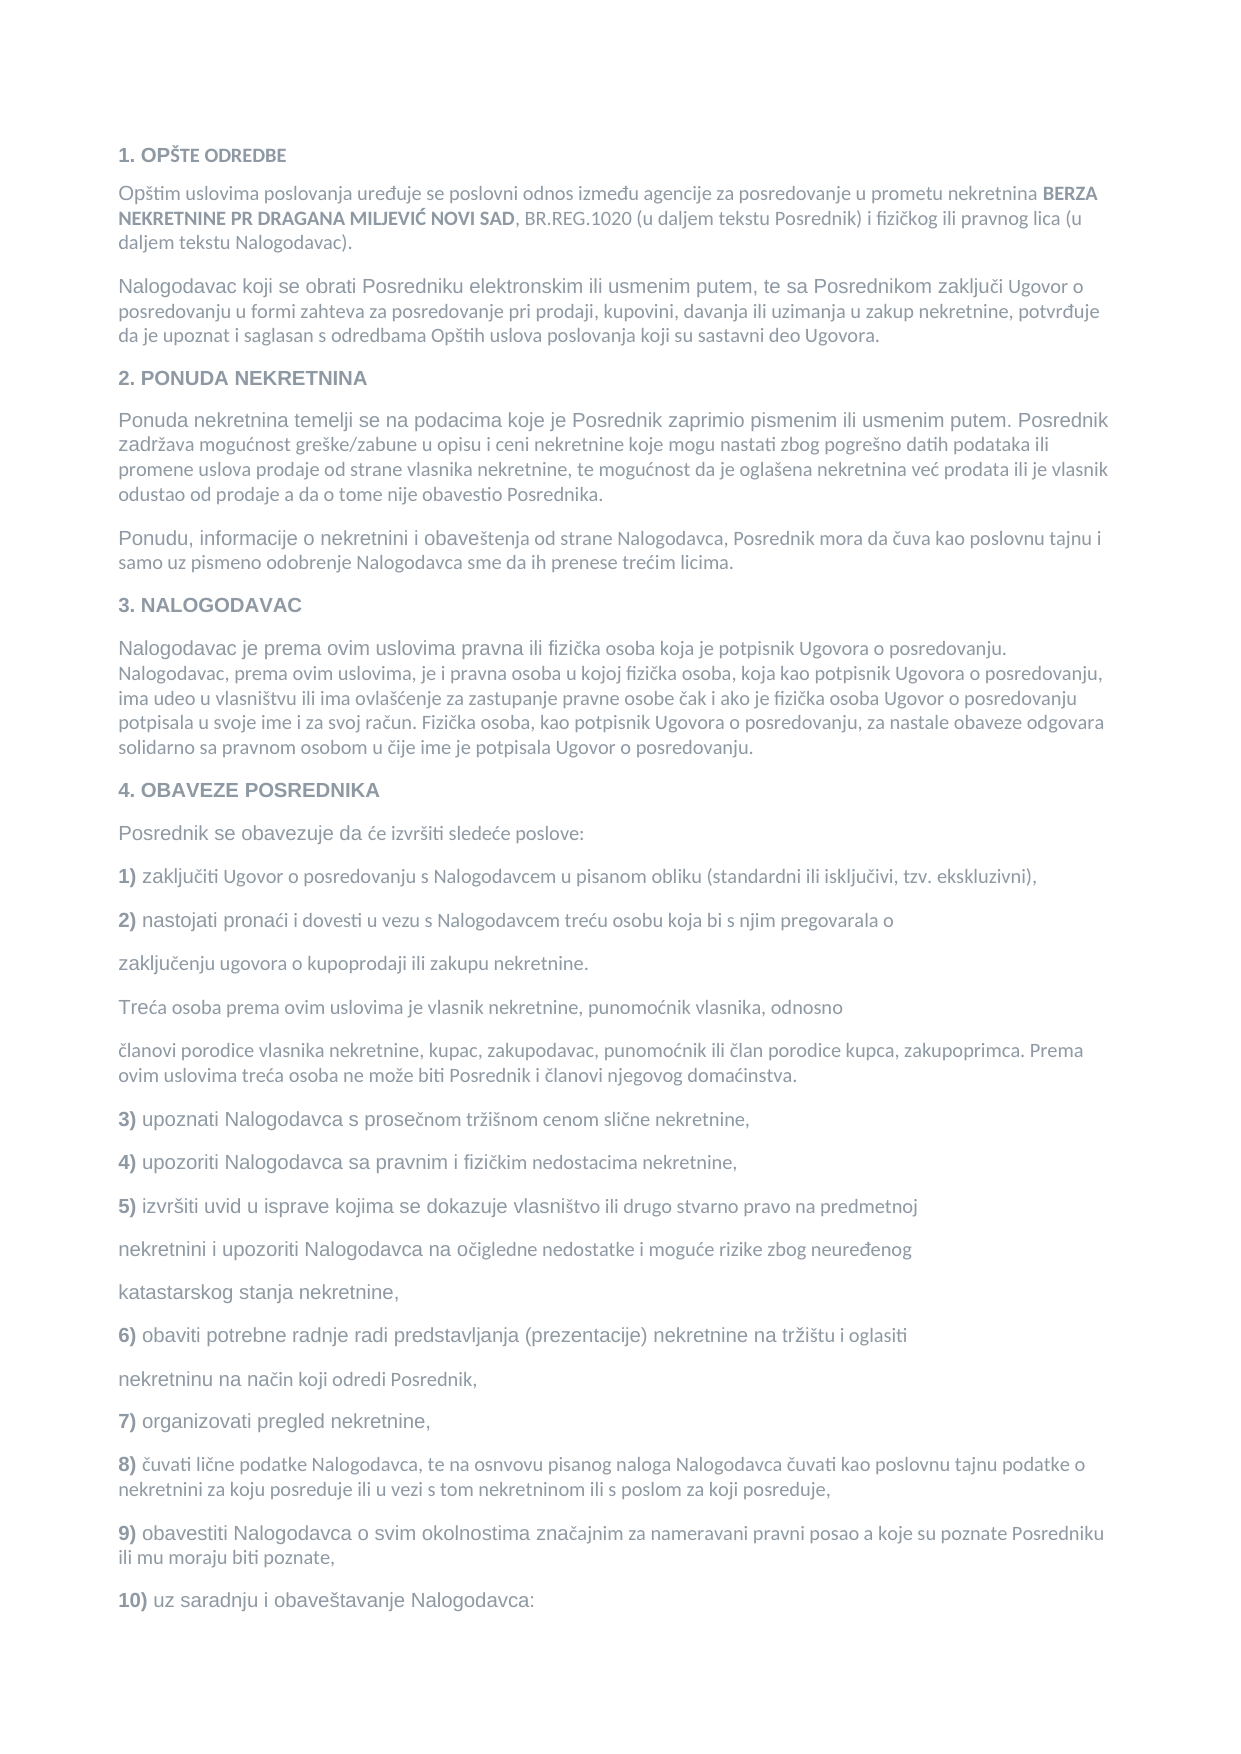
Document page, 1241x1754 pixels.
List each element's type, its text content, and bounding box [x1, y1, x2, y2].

text Nalogodavac koji se obrati Posredniku elektronskim ili usmenim putem, te sa Posrednikom zaključi Ugovor o posredovanju u formi zahteva za posredovanje pri prodaji, kupovini, davanja ili uzimanja u zakup nekretnine, potvrđuje da je upoznat i saglasan s odredbama Opštih uslova poslovanja koji su sastavni deo Ugovora. [118, 273, 1122, 348]
text 9) obavestiti Nalogodavca o svim okolnostima značajnim za nameravani pravni posao a koje su poznate Posredniku ili mu moraju biti poznate, [118, 1520, 1122, 1570]
text 3) upoznati Nalogodavca s prosečnom tržišnom cenom slične nekretnine, [118, 1106, 1122, 1131]
text 4. OBAVEZE POSREDNIKA [118, 778, 1122, 802]
text 5) izvršiti uvid u isprave kojima se dokazuje vlasništvo ili drugo stvarno pravo na predmetnoj [118, 1193, 1122, 1218]
text Opštim uslovima poslovanja uređuje se poslovni odnos između agencije za posredovanje u prometu nekretnina BERZA NEKRETNINE PR DRAGANA MILJEVIĆ NOVI SAD, BR.REG.1020 (u daljem tekstu Posrednik) i fizičkog ili pravnog lica (u daljem tekstu Nalogodavac). [118, 180, 1122, 255]
text zaključenju ugovora o kupoprodaji ili zakupu nekretnine. [118, 951, 1122, 976]
text Ponuda nekretnina temelji se na podacima koje je Posrednik zaprimio pismenim ili usmenim putem. Posrednik zadržava mogućnost greške/zabune u opisu i ceni nekretnine koje mogu nastati zbog pogrešno datih podataka ili promene uslova prodaje od strane vlasnika nekretnine, te mogućnost da je oglašena nekretnina već prodata ili je vlasnik odustao od prodaje a da o tome nije obavestio Posrednika. [118, 409, 1122, 506]
text 8) čuvati lične podatke Nalogodavca, te na osnvovu pisanog naloga Nalogodavca čuvati kao poslovnu tajnu podatke o nekretnini za koju posreduje ili u vezi s tom nekretninom ili s poslom za koji posreduje, [118, 1452, 1122, 1501]
text Treća osoba prema ovim uslovima je vlasnik nekretnine, punomoćnik vlasnika, odnosno [118, 994, 1122, 1019]
text Nalogodavac je prema ovim uslovima pravna ili fizička osoba koja je potpisnik Ugovora o posredovanju. Nalogodavac, prema ovim uslovima, je i pravna osoba u kojoj fizička osoba, koja kao potpisnik Ugovora o posredovanju, ima udeo u vlasništvu ili ima ovlašćenje za zastupanje pravne osobe čak i ako je fizička osoba Ugovor o posredovanju potpisala u svoje ime i za svoj račun. Fizička osoba, kao potpisnik Ugovora o posredovanju, za nastale obaveze odgovara solidarno sa pravnom osobom u čije ime je potpisala Ugovor o posredovanju. [118, 636, 1122, 759]
text 7) organizovati pregled nekretnine, [118, 1410, 1122, 1433]
text 4) upozoriti Nalogodavca sa pravnim i fizičkim nedostacima nekretnine, [118, 1150, 1122, 1175]
text nekretninu na način koji odredi Posrednik, [118, 1366, 1122, 1391]
text Posrednik se obavezuje da će izvršiti sledeće poslove: [118, 820, 1122, 845]
text 6) obaviti potrebne radnje radi predstavljanja (prezentacije) nekretnine na tržištu i oglasiti [118, 1323, 1122, 1347]
text 10) uz saradnju i obaveštavanje Nalogodavca: [118, 1588, 1122, 1612]
text članovi porodice vlasnika nekretnine, kupac, zakupodavac, punomoćnik ili član porodice kupca, zakupoprimca. Prema ovim uslovima treća osoba ne može biti Posrednik i članovi njegovog domaćinstva. [118, 1038, 1122, 1088]
text Ponudu, informacije o nekretnini i obaveštenja od strane Nalogodavca, Posrednik mora da čuva kao poslovnu tajnu i samo uz pismeno odobrenje Nalogodavca sme da ih prenese trećim licima. [118, 525, 1122, 575]
text 1) zaključiti Ugovor o posredovanju s Nalogodavcem u pisanom obliku (standardni ili isključivi, tzv. ekskluzivni), [118, 864, 1122, 889]
text 1. OPŠTE ODREDBE [118, 143, 1122, 168]
text 2. PONUDA NEKRETNINA [118, 367, 1122, 390]
text 3. NALOGODAVAC [118, 593, 1122, 617]
text katastarskog stanja nekretnine, [118, 1281, 1122, 1304]
text 2) nastojati pronaći i dovesti u vezu s Nalogodavcem treću osobu koja bi s njim pregovarala o [118, 907, 1122, 932]
text nekretnini i upozoriti Nalogodavca na očigledne nedostatke i moguće rizike zbog neuređenog [118, 1237, 1122, 1262]
